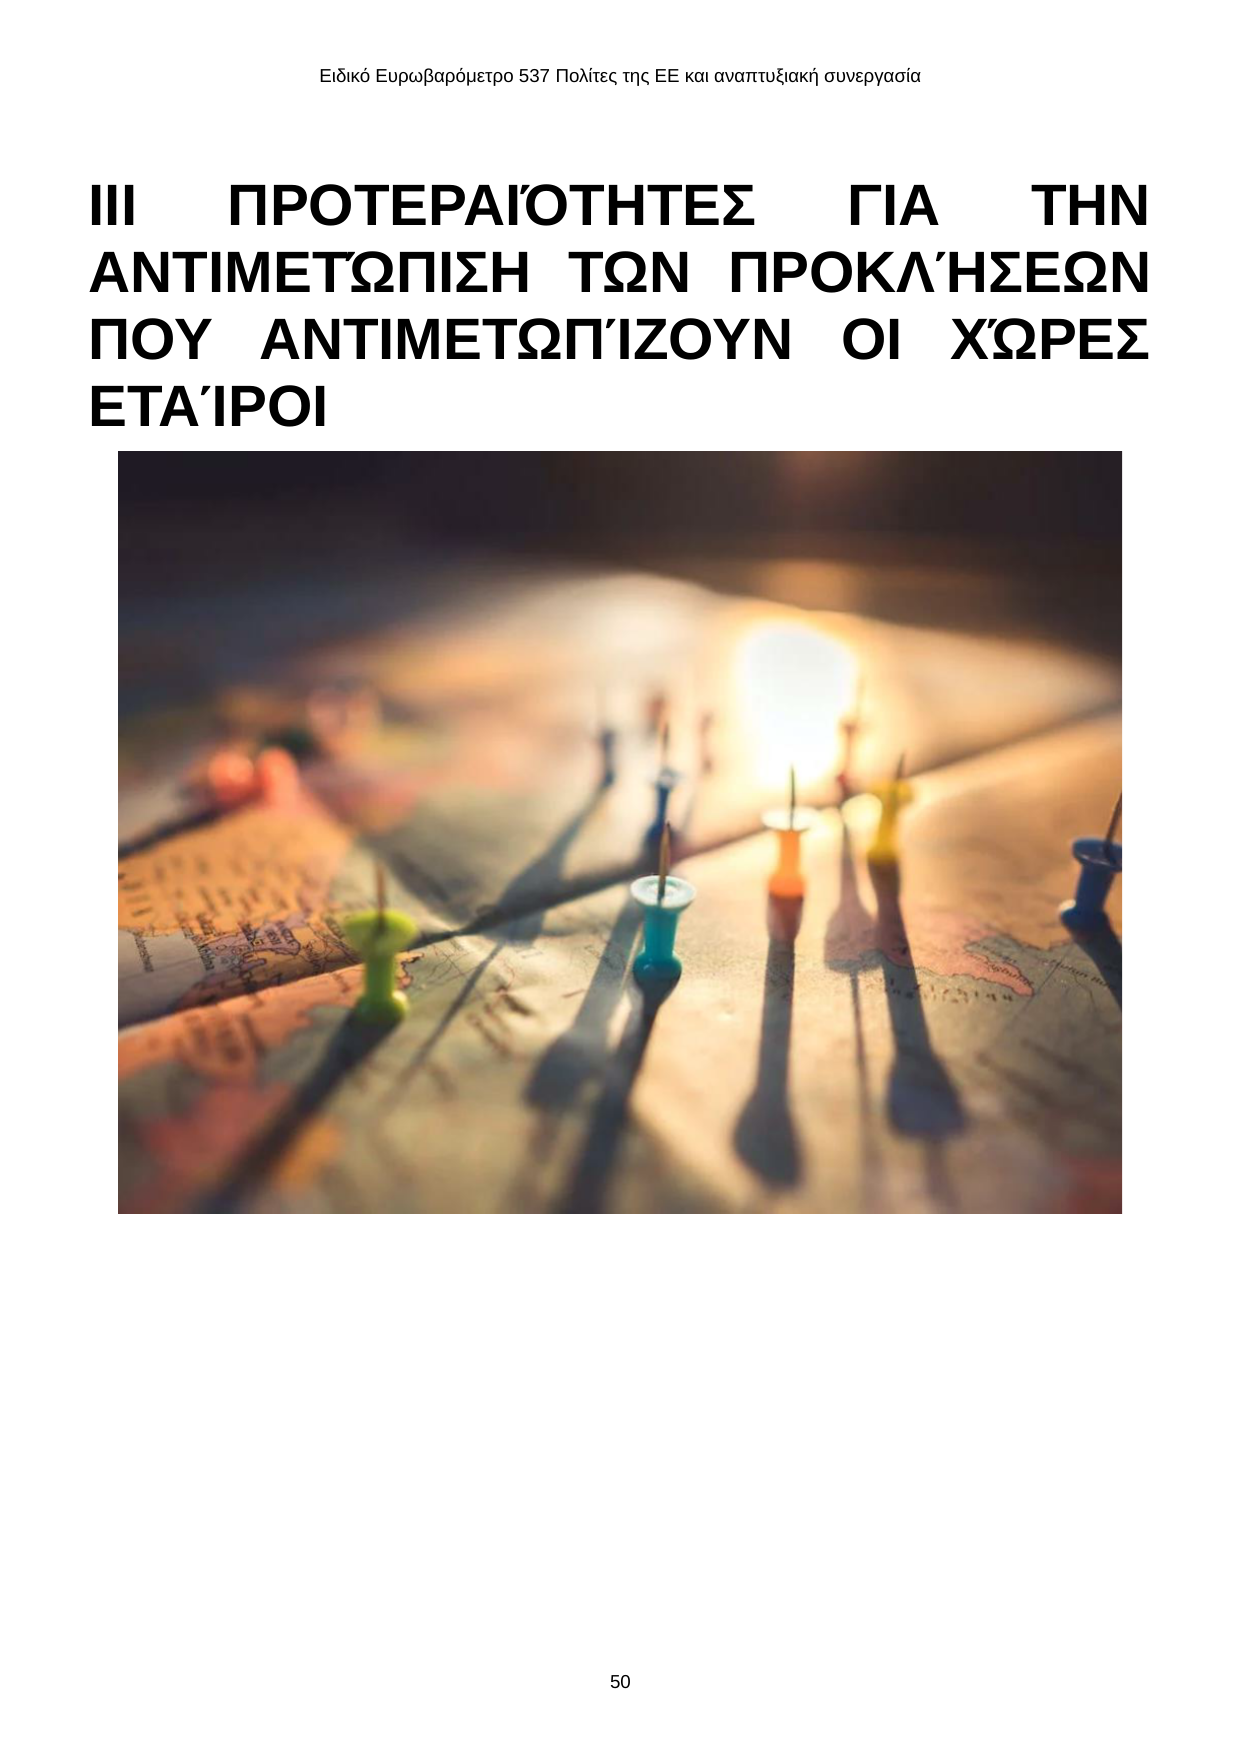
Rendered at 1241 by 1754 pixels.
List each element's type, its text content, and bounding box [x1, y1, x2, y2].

subtitle III ΠΡΟΤΕΡΑΙΌΤΗΤΕΣ ΓΙΑ ΤΗΝ ΑΝΤΙΜΕΤΏΠΙΣΗ ΤΩΝ ΠΡΟΚΛΉΣΕΩΝ ΠΟΥ ΑΝΤΙΜΕΤΩΠΊΖΟΥΝ ΟΙ ΧΏΡΕΣ ΕΤΑΊΡΟΙ [88, 171, 1152, 439]
picture [118, 451, 1123, 1214]
